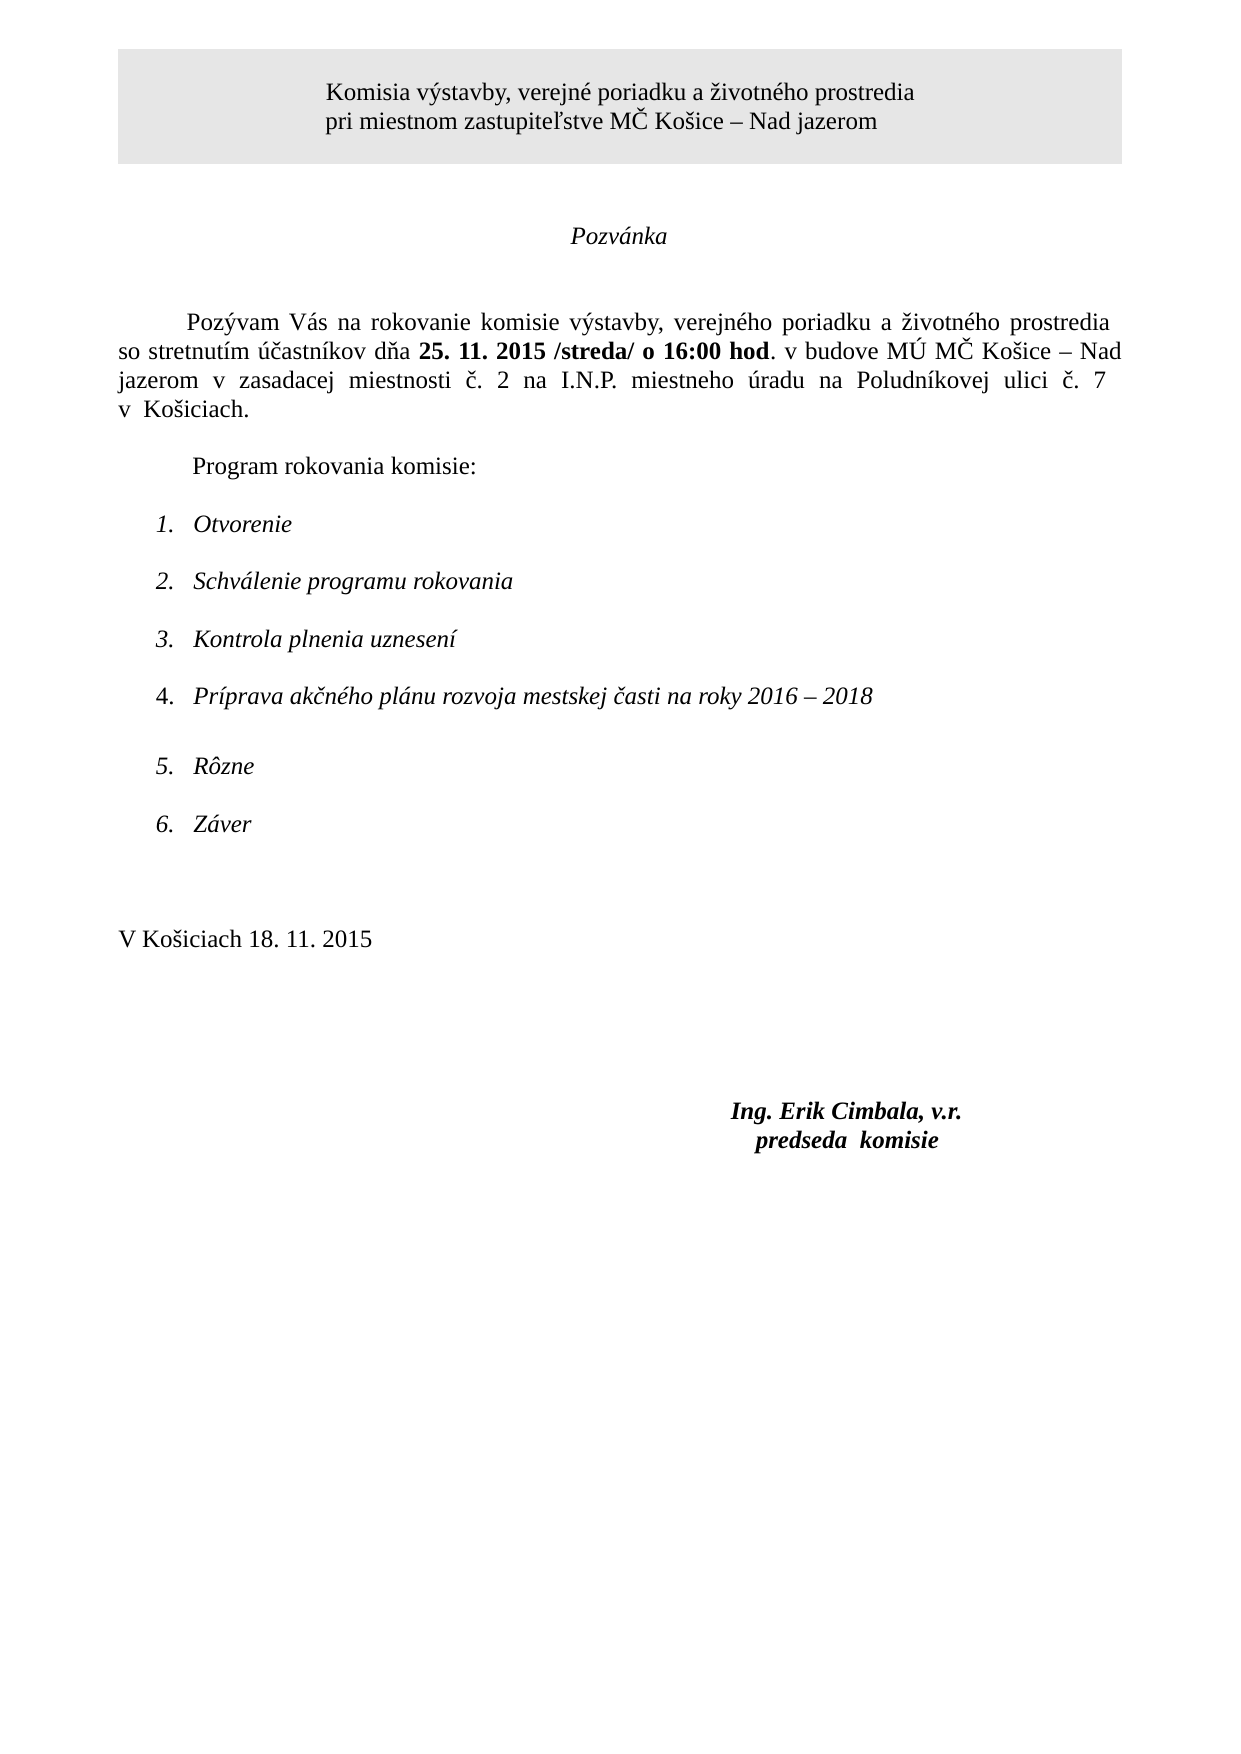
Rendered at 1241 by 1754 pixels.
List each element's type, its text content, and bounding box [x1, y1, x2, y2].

list Schválenie programu rokovania [156, 566, 1122, 595]
list Rôzne [156, 751, 1122, 780]
list Kontrola plnenia uznesení [156, 624, 1122, 652]
text Pozvánka [118, 221, 1122, 250]
text Program rokovania komisie: [118, 451, 1122, 480]
text pri miestnom zastupiteľstve MČ Košice – Nad jazerom [118, 106, 1122, 135]
list Príprava akčného plánu rozvoja mestskej časti na roky 2016 – 2018 [156, 681, 1122, 710]
list Záver [156, 809, 1122, 837]
text Komisia výstavby, verejné poriadku a životného prostredia [118, 77, 1122, 106]
text predseda komisie [118, 1125, 1122, 1154]
list Otvorenie [156, 509, 1122, 537]
text Pozývam Vás na rokovanie komisie výstavby, verejného poriadku a životného prostredia so stretnutím účastníkov dňa 25. 11. 2015 /streda/ o 16:00 hod. v budove MÚ MČ Košice – Nad jazerom v zasadacej miestnosti č. 2 na I.N.P. miestneho úradu na Poludníkovej ulici č. 7 v Košiciach. [118, 307, 1122, 422]
text V Košiciach 18. 11. 2015 [118, 924, 1122, 952]
text Ing. Erik Cimbala, v.r. [118, 1096, 1122, 1125]
